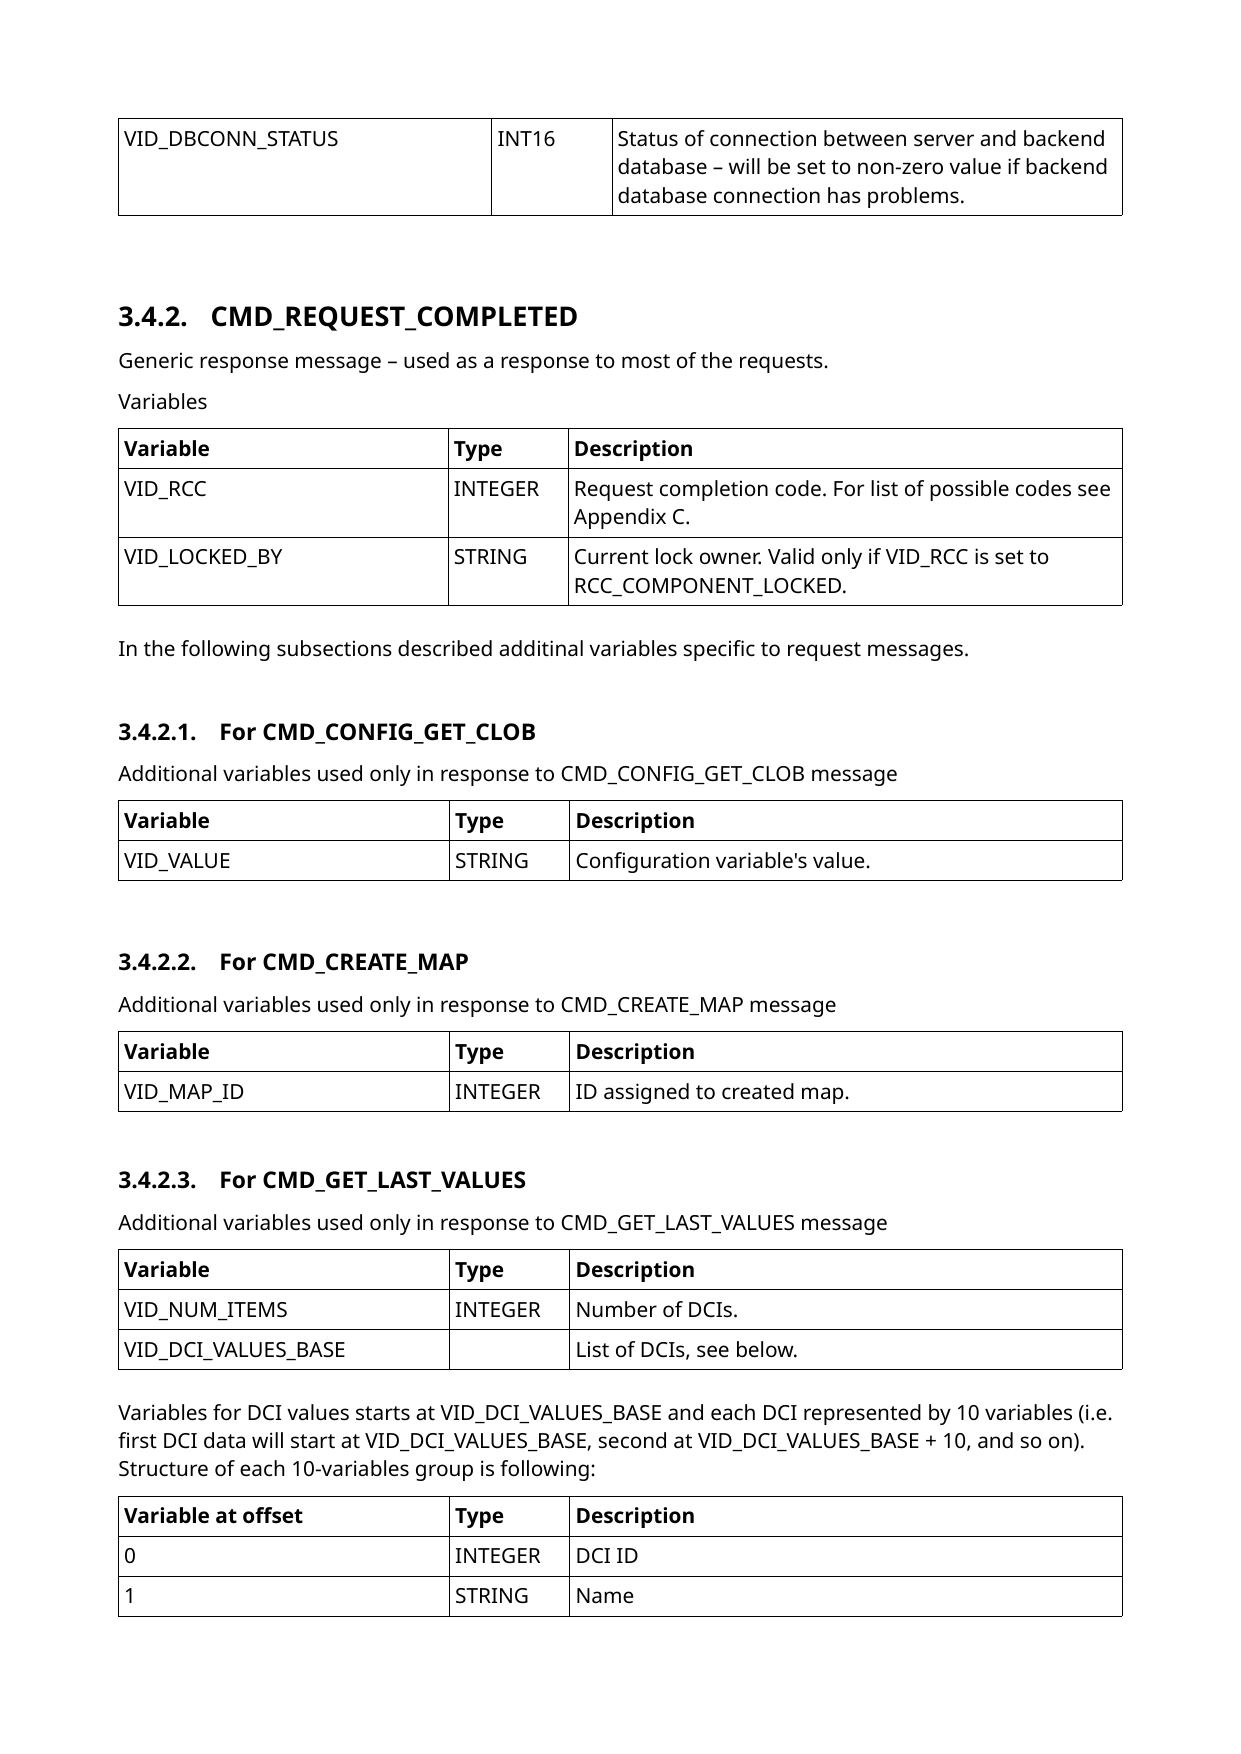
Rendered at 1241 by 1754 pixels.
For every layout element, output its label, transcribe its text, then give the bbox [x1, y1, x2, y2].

table_header Type [450, 1250, 569, 1289]
table_cell ID assigned to created map. [570, 1072, 1122, 1111]
text Additional variables used only in response to CMD_CREATE_MAP message [118, 990, 1122, 1018]
table_cell Configuration variable's value. [570, 841, 1122, 880]
text Additional variables used only in response to CMD_GET_LAST_VALUES message [118, 1208, 1122, 1237]
table_cell INTEGER [450, 1537, 569, 1576]
subtitle For CMD_CREATE_MAP [118, 946, 1122, 977]
table_cell VID_DCI_VALUES_BASE [119, 1330, 449, 1369]
table_cell VID_LOCKED_BY [119, 538, 448, 605]
table_cell Status of connection between server and backend database – will be set to non-zero value if backend database connection has problems. [613, 119, 1122, 215]
table_header Variable at offset [119, 1497, 449, 1536]
table_header Type [450, 1032, 569, 1071]
table_header Type [450, 801, 569, 840]
table_cell Current lock owner. Valid only if VID_RCC is set to RCC_COMPONENT_LOCKED. [569, 538, 1122, 605]
table_cell Number of DCIs. [570, 1290, 1122, 1329]
table_cell List of DCIs, see below. [570, 1330, 1122, 1369]
table_cell 1 [119, 1577, 449, 1616]
table_cell VID_MAP_ID [119, 1072, 449, 1111]
text Generic response message – used as a response to most of the requests. [118, 346, 1122, 375]
text In the following subsections described additinal variables specific to request messages. [118, 634, 1122, 662]
table_header Variable [119, 1250, 449, 1289]
table_cell [450, 1330, 569, 1369]
table_cell INT16 [492, 119, 612, 215]
table_cell Name [570, 1577, 1122, 1616]
table_cell Request completion code. For list of possible codes see Appendix C. [569, 469, 1122, 537]
subtitle CMD_REQUEST_COMPLETED [118, 297, 1122, 334]
table_header Variable [119, 801, 449, 840]
table_cell INTEGER [450, 1072, 569, 1111]
table_header Variable [119, 1032, 449, 1071]
table_header Variable [119, 429, 448, 468]
table_header Type [449, 429, 568, 468]
table_cell VID_RCC [119, 469, 448, 537]
table_cell VID_VALUE [119, 841, 449, 880]
text Additional variables used only in response to CMD_CONFIG_GET_CLOB message [118, 759, 1122, 788]
table_cell DCI ID [570, 1537, 1122, 1576]
subtitle For CMD_CONFIG_GET_CLOB [118, 716, 1122, 747]
subtitle For CMD_GET_LAST_VALUES [118, 1164, 1122, 1196]
table_header Description [569, 429, 1122, 468]
table_cell STRING [450, 841, 569, 880]
table_header Description [570, 1250, 1122, 1289]
table_cell 0 [119, 1537, 449, 1576]
table_cell VID_DBCONN_STATUS [119, 119, 491, 215]
text Variables [118, 387, 1122, 416]
table_header Type [450, 1497, 569, 1536]
table_cell STRING [450, 1577, 569, 1616]
table_cell INTEGER [450, 1290, 569, 1329]
table_header Description [570, 1032, 1122, 1071]
table_header Description [570, 801, 1122, 840]
text Variables for DCI values starts at VID_DCI_VALUES_BASE and each DCI represented by 10 variables (i.e. first DCI data will start at VID_DCI_VALUES_BASE, second at VID_DCI_VALUES_BASE + 10, and so on). Structure of each 10-variables group is following: [118, 1398, 1122, 1483]
table_cell VID_NUM_ITEMS [119, 1290, 449, 1329]
table_cell INTEGER [449, 469, 568, 537]
table_cell STRING [449, 538, 568, 605]
table_header Description [570, 1497, 1122, 1536]
